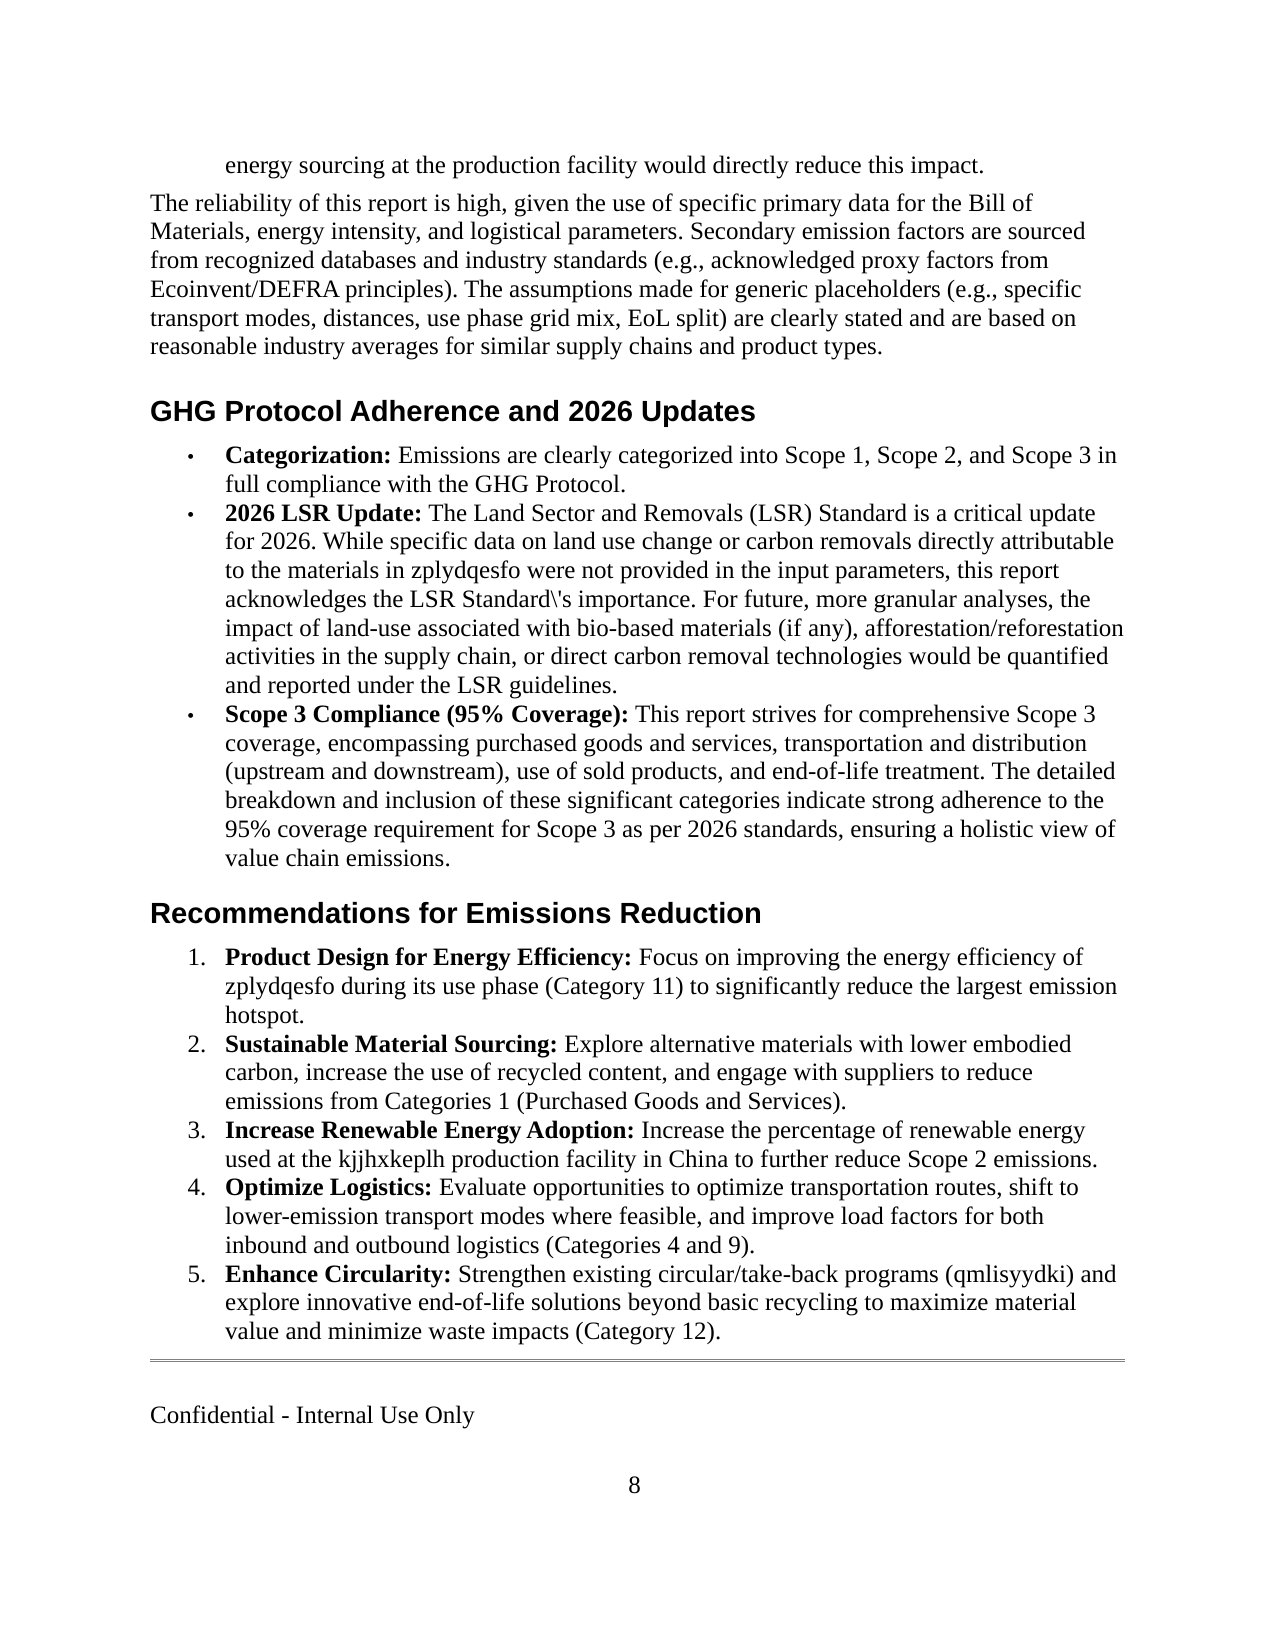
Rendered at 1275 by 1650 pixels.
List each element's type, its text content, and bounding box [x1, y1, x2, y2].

list Categorization: Emissions are clearly categorized into Scope 1, Scope 2, and Scope 3 in full compliance with the GHG Protocol. [187, 440, 1125, 498]
list Enhance Circularity: Strengthen existing circular/take-back programs (qmlisyydki) and explore innovative end-of-life solutions beyond basic recycling to maximize material value and minimize waste impacts (Category 12). [187, 1259, 1125, 1345]
text The reliability of this report is high, given the use of specific primary data for the Bill of Materials, energy intensity, and logistical parameters. Secondary emission factors are sourced from recognized databases and industry standards (e.g., acknowledged proxy factors from Ecoinvent/DEFRA principles). The assumptions made for generic placeholders (e.g., specific transport modes, distances, use phase grid mix, EoL split) are clearly stated and are based on reasonable industry averages for similar supply chains and product types. [150, 188, 1125, 360]
list Sustainable Material Sourcing: Explore alternative materials with lower embodied carbon, increase the use of recycled content, and engage with suppliers to reduce emissions from Categories 1 (Purchased Goods and Services). [187, 1029, 1125, 1115]
list Optimize Logistics: Evaluate opportunities to optimize transportation routes, shift to lower-emission transport modes where feasible, and improve load factors for both inbound and outbound logistics (Categories 4 and 9). [187, 1172, 1125, 1259]
subtitle GHG Protocol Adherence and 2026 Updates [150, 394, 1125, 428]
list Product Design for Energy Efficiency: Focus on improving the energy efficiency of zplydqesfo during its use phase (Category 11) to significantly reduce the largest emission hotspot. [187, 942, 1125, 1029]
subtitle Recommendations for Emissions Reduction [150, 896, 1125, 930]
list Scope 3 Compliance (95% Coverage): This report strives for comprehensive Scope 3 coverage, encompassing purchased goods and services, transportation and distribution (upstream and downstream), use of sold products, and end-of-life treatment. The detailed breakdown and inclusion of these significant categories indicate strong adherence to the 95% coverage requirement for Scope 3 as per 2026 standards, ensuring a holistic view of value chain emissions. [187, 699, 1125, 871]
list energy sourcing at the production facility would directly reduce this impact. [187, 150, 1125, 179]
list Increase Renewable Energy Adoption: Increase the percentage of renewable energy used at the kjjhxkeplh production facility in China to further reduce Scope 2 emissions. [187, 1115, 1125, 1172]
list 2026 LSR Update: The Land Sector and Removals (LSR) Standard is a critical update for 2026. While specific data on land use change or carbon removals directly attributable to the materials in zplydqesfo were not provided in the input parameters, this report acknowledges the LSR Standard\'s importance. For future, more granular analyses, the impact of land-use associated with bio-based materials (if any), afforestation/reforestation activities in the supply chain, or direct carbon removal technologies would be quantified and reported under the LSR guidelines. [187, 498, 1125, 699]
text Confidential - Internal Use Only [150, 1400, 1125, 1429]
